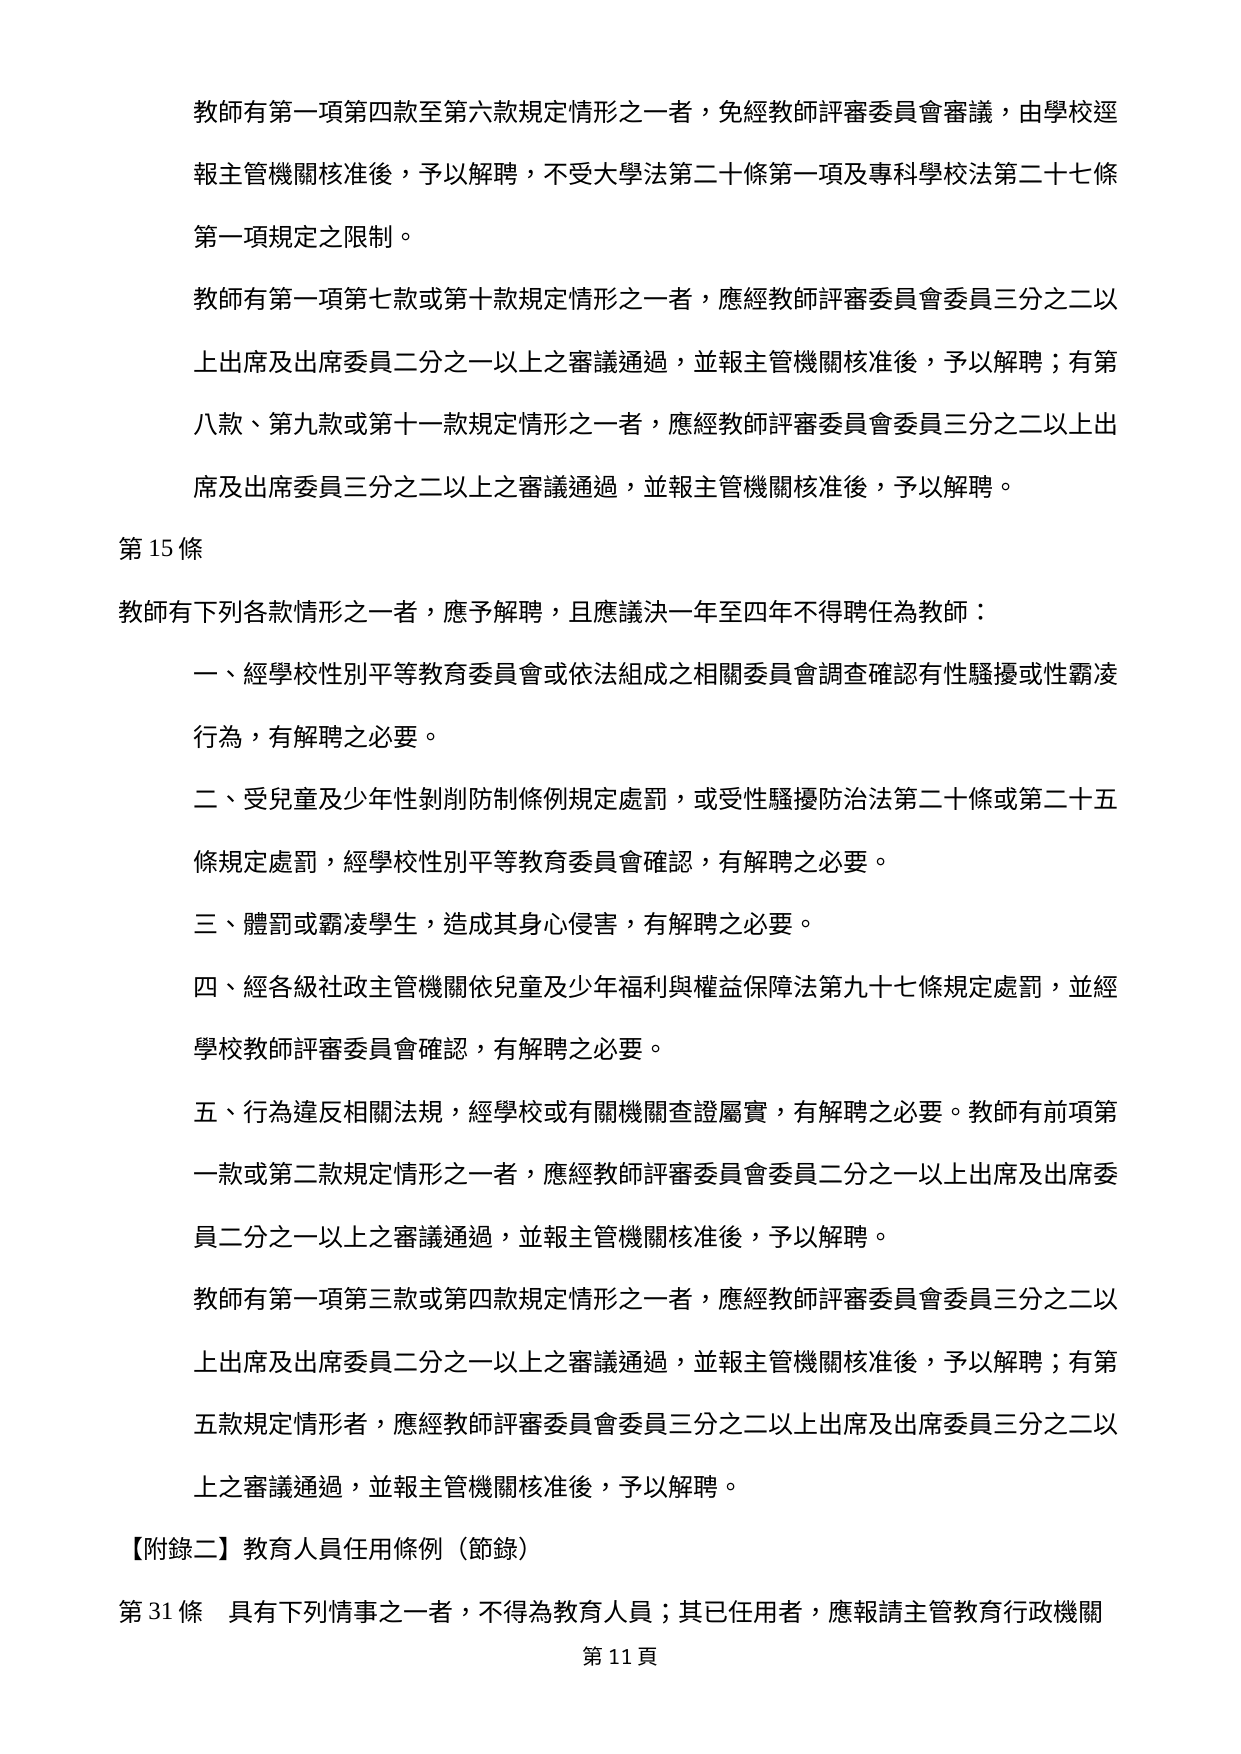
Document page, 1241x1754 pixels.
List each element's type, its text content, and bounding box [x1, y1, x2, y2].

text 教師有下列各款情形之一者，應予解聘，且應議決一年至四年不得聘任為教師： 一、經學校性別平等教育委員會或依法組成之相關委員會調查確認有性騷擾或性霸凌行為，有解聘之必要。 二、受兒童及少年性剝削防制條例規定處罰，或受性騷擾防治法第二十條或第二十五條規定處罰，經學校性別平等教育委員會確認，有解聘之必要。 三、體罰或霸凌學生，造成其身心侵害，有解聘之必要。 四、經各級社政主管機關依兒童及少年福利與權益保障法第九十七條規定處罰，並經學校教師評審委員會確認，有解聘之必要。 五、行為違反相關法規，經學校或有關機關查證屬實，有解聘之必要。教師有前項第一款或第二款規定情形之一者，應經教師評審委員會委員二分之一以上出席及出席委員二分之一以上之審議通過，並報主管機關核准後，予以解聘。 教師有第一項第三款或第四款規定情形之一者，應經教師評審委員會委員三分之二以上出席及出席委員二分之一以上之審議通過，並報主管機關核准後，予以解聘；有第五款規定情形者，應經教師評審委員會委員三分之二以上出席及出席委員三分之二以上之審議通過，並報主管機關核准後，予以解聘。 [118, 568, 1122, 1506]
text 第15條 [118, 506, 1122, 568]
text 教師有下列各款情形之一者，應予解聘，且終身不得聘任為教師： 一、動員戡亂時期終止後，犯內亂、外患罪，經有罪判決確定。 二、服公務，因貪污行為經有罪判決確定。 三、犯性侵害犯罪防治法第二條第一項所定之罪，經有罪判決確定。 四、經學校性別平等教育委員會或依法組成之相關委員會調查確認有性侵害行為屬實。 五、經學校性別平等教育委員會或依法組成之相關委員會調查確認有性騷擾或性霸凌行為，有解聘及終身不得聘任為教師之必要。 六、受兒童及少年性剝削防制條例規定處罰，或受性騷擾防治法第二十條或第二十五條規定處罰，經學校性別平等教育委員會確認，有解聘及終身不得聘任為教師之必要。 七、經各級社政主管機關依兒童及少年福利與權益保障法第九十七條規定處罰，並經學校教師評審委員會確認，有解聘及終身不得聘任為教師之必要。 八、知悉服務學校發生疑似校園性侵害事件，未依性別平等教育法規定通報，致再度發生校園性侵害事件；或偽造、變造、湮滅或隱匿他人所犯校園性侵害事件之證據，經學校或有關機關查證屬實。 九、偽造、變造或湮滅他人所犯校園毒品危害事件之證據，經學校或有關機關查證屬實。 十、體罰或霸凌學生，造成其身心嚴重侵害。 十一、行為違反相關法規，經學校或有關機關查證屬實，有解聘及終身不得聘任為教師之必要。 教師有前項第一款至第三款規定情形之一者，免經教師評審委員會審議，並免報主管機關核准，予以解聘，不受大學法第二十條第一項及專科學校法第二十七條第一項規定之限制。 教師有第一項第四款至第六款規定情形之一者，免經教師評審委員會審議，由學校逕報主管機關核准後，予以解聘，不受大學法第二十條第一項及專科學校法第二十七條第一項規定之限制。 教師有第一項第七款或第十款規定情形之一者，應經教師評審委員會委員三分之二以上出席及出席委員二分之一以上之審議通過，並報主管機關核准後，予以解聘；有第八款、第九款或第十一款規定情形之一者，應經教師評審委員會委員三分之二以上出席及出席委員三分之二以上之審議通過，並報主管機關核准後，予以解聘。 [118, 68, 1122, 506]
text 第31條 具有下列情事之一者，不得為教育人員；其已任用者，應報請主管教育行政機關 [118, 1568, 1122, 1631]
text 【附錄二】教育人員任用條例（節錄） [118, 1506, 1122, 1568]
